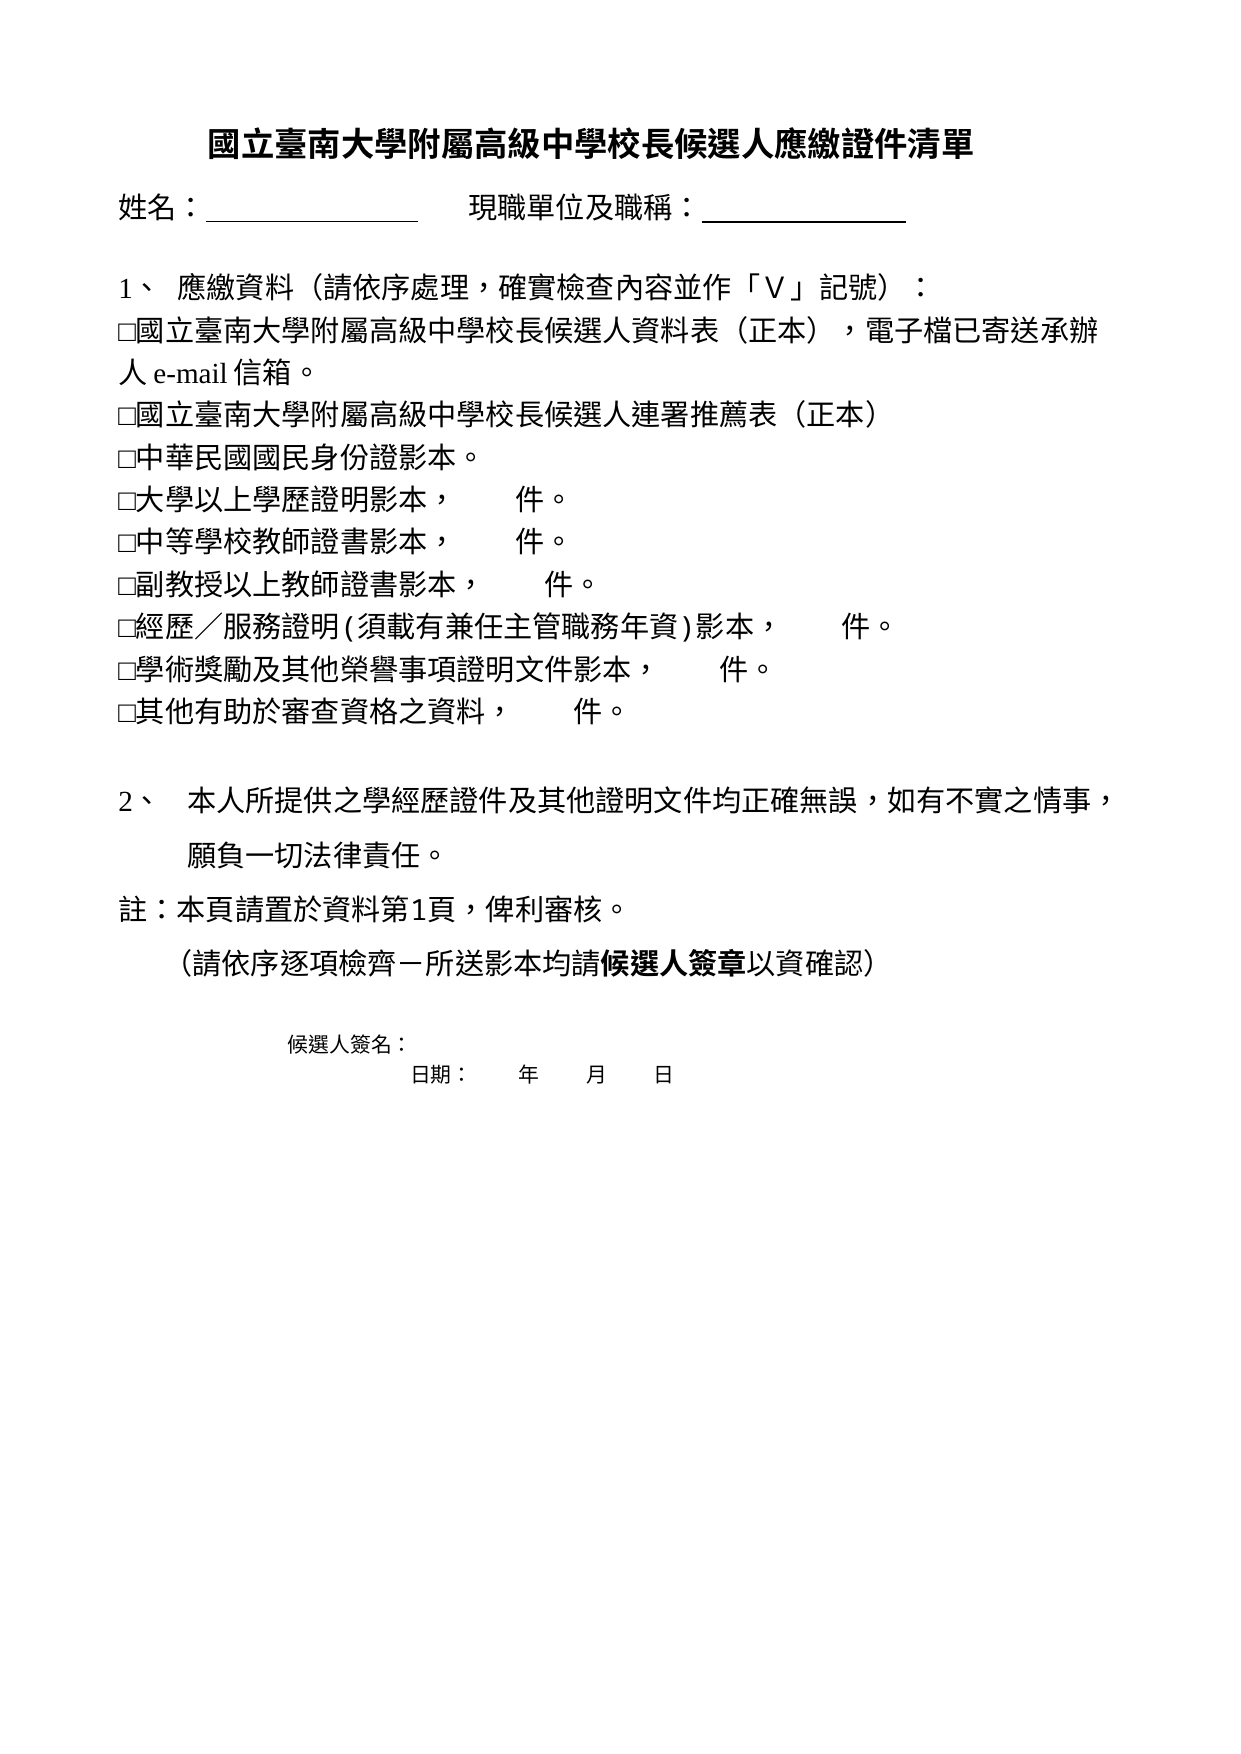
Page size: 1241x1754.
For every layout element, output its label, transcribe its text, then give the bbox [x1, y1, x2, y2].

text 姓名： 現職單位及職稱： [118, 185, 1122, 227]
text □大學以上學歷證明影本， 件。 [118, 477, 1122, 519]
text □學術獎勵及其他榮譽事項證明文件影本， 件。 [118, 646, 1122, 689]
text □經歷／服務證明(須載有兼任主管職務年資)影本， 件。 [118, 604, 1122, 646]
text 候選人簽名： [118, 1028, 1122, 1058]
text 國立臺南大學附屬高級中學校長候選人應繳證件清單 [118, 118, 1064, 166]
list 應繳資料（請依序處理，確實檢查內容並作「Ｖ」記號）： [118, 265, 1122, 307]
list 本人所提供之學經歷證件及其他證明文件均正確無誤，如有不實之情事，願負一切法律責任。 [118, 768, 1122, 877]
text □副教授以上教師證書影本， 件。 [118, 561, 1122, 604]
text 註：本頁請置於資料第1頁，俾利審核。 [118, 877, 1118, 931]
text □中華民國國民身份證影本。 [118, 434, 1122, 477]
text 日期： 年 月 日 [118, 1058, 1122, 1088]
text □國立臺南大學附屬高級中學校長候選人資料表（正本），電子檔已寄送承辦人e-mail信箱。 [118, 307, 1122, 392]
text （請依序逐項檢齊－所送影本均請候選人簽章以資確認） [163, 931, 1118, 985]
text □其他有助於審查資格之資料， 件。 [118, 689, 1122, 731]
text □國立臺南大學附屬高級中學校長候選人連署推薦表（正本） [118, 392, 1122, 434]
text □中等學校教師證書影本， 件。 [118, 519, 1122, 561]
